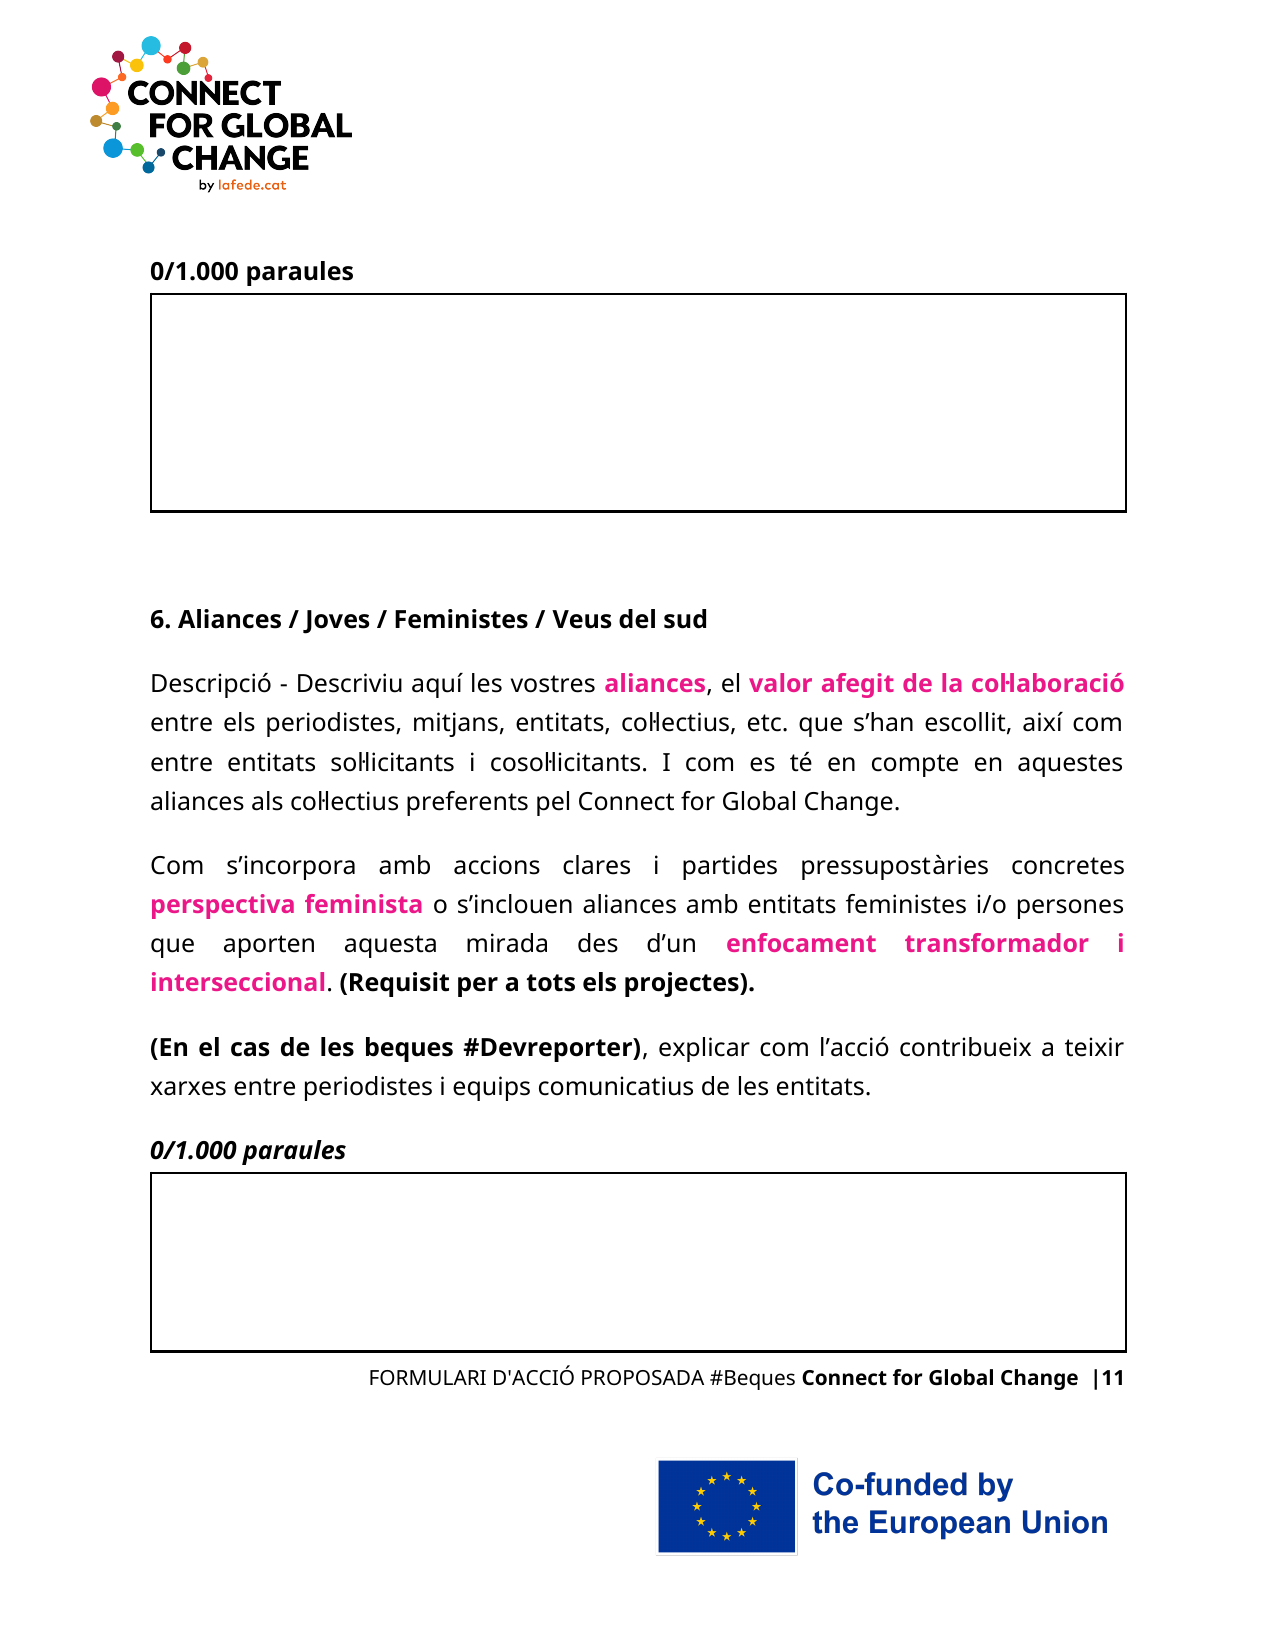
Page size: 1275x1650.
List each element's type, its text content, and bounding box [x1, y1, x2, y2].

text (En el cas de les beques #Devreporter), explicar com l’acció contribueix a teixir xarxes entre periodistes i equips comunicatius de les entitats. [150, 1029, 1125, 1102]
picture [651, 1457, 1125, 1557]
text 6. Aliances / Joves / Feministes / Veus del sud [150, 602, 1125, 636]
picture [74, 22, 368, 207]
table_header [152, 295, 1125, 510]
text 0/1.000 paraules [150, 253, 1125, 287]
table_header [152, 1174, 1125, 1350]
text Descripció - Descriviu aquí les vostres aliances, el valor afegit de la col·laboració entre els periodistes, mitjans, entitats, col·lectius, etc. que s’han escollit, així com entre entitats sol·licitants i cosol·licitants. I com es té en compte en aquestes aliances als col·lectius preferents pel Connect for Global Change. [150, 666, 1125, 817]
text Com s’incorpora amb accions clares i partides pressupostàries concretes perspectiva feminista o s’inclouen aliances amb entitats feministes i/o persones que aporten aquesta mirada des d’un enfocament transformador i interseccional. (Requisit per a tots els projectes). [150, 847, 1125, 999]
text 0/1.000 paraules [150, 1132, 1125, 1167]
